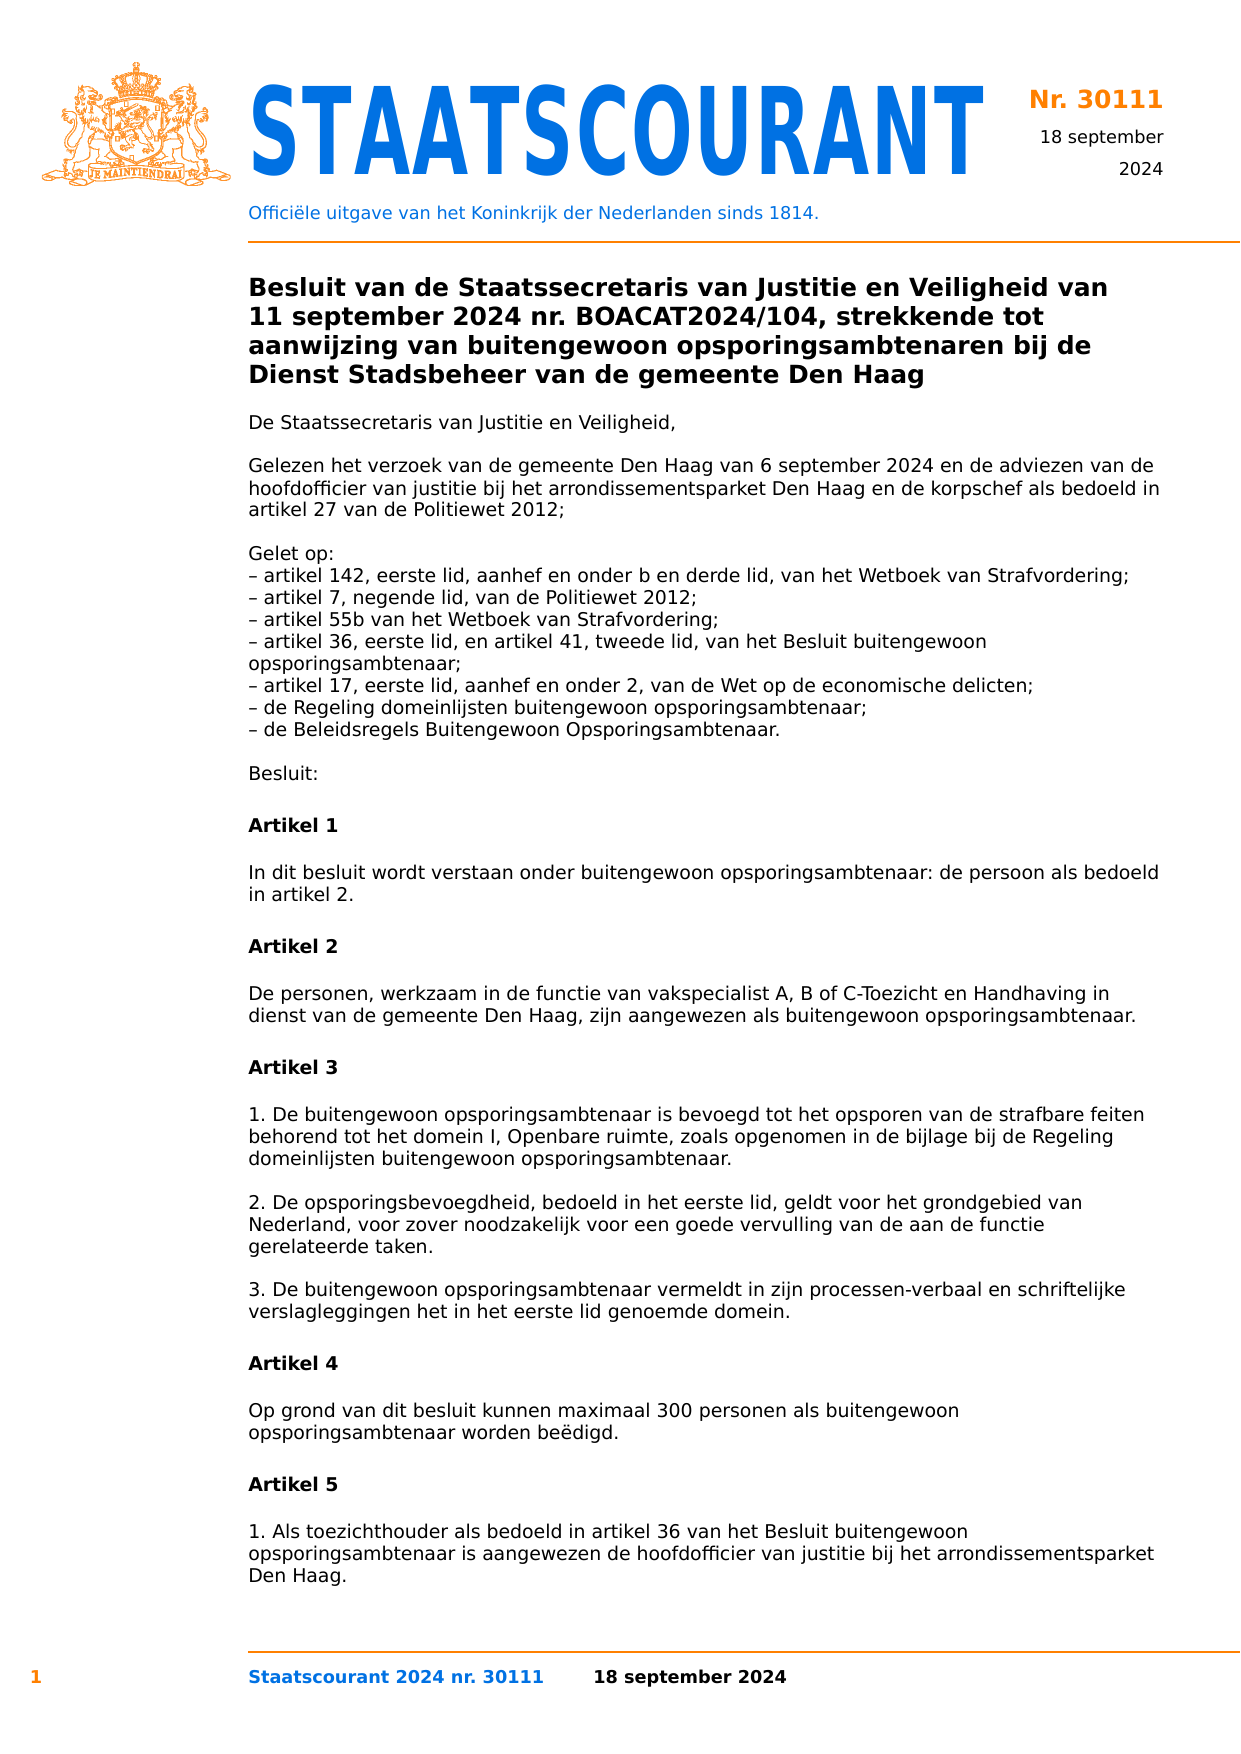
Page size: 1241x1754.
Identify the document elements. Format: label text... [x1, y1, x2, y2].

text – artikel 36, eerste lid, en artikel 41, tweede lid, van het Besluit buitengewoon opsporingsambtenaar; [248, 631, 1163, 675]
table_cell 2024 [998, 153, 1240, 203]
text 2. De opsporingsbevoegdheid, bedoeld in het eerste lid, geldt voor het grondgebied van Nederland, voor zover noodzakelijk voor een goede vervulling van de aan de functie gerelateerde taken. [248, 1192, 1163, 1257]
text 1. Als toezichthouder als bedoeld in artikel 36 van het Besluit buitengewoon opsporingsambtenaar is aangewezen de hoofdofficier van justitie bij het arrondissementsparket Den Haag. [248, 1521, 1163, 1587]
text – artikel 55b van het Wetboek van Strafvordering; [248, 609, 1163, 631]
text – artikel 17, eerste lid, aanhef en onder 2, van de Wet op de economische delicten; [248, 675, 1163, 697]
text – de Beleidsregels Buitengewoon Opsporingsambtenaar. [248, 719, 1163, 741]
subtitle Artikel 2 [248, 936, 1163, 958]
subtitle Artikel 3 [248, 1057, 1163, 1079]
picture [41, 62, 231, 186]
text De personen, werkzaam in de functie van vakspecialist A, B of C-Toezicht en Handhaving in dienst van de gemeente Den Haag, zijn aangewezen als buitengewoon opsporingsambtenaar. [248, 983, 1163, 1027]
text – artikel 7, negende lid, van de Politiewet 2012; [248, 587, 1163, 609]
text De Staatssecretaris van Justitie en Veiligheid, [248, 412, 1163, 433]
text – artikel 142, eerste lid, aanhef en onder b en derde lid, van het Wetboek van Strafvordering; [248, 565, 1163, 587]
table_cell Officiële uitgave van het Koninkrijk der Nederlanden sinds 1814. [248, 203, 1240, 241]
text In dit besluit wordt verstaan onder buitengewoon opsporingsambtenaar: de persoon als bedoeld in artikel 2. [248, 862, 1163, 906]
text – de Regeling domeinlijsten buitengewoon opsporingsambtenaar; [248, 697, 1163, 719]
text 3. De buitengewoon opsporingsambtenaar vermeldt in zijn processen-verbaal en schriftelijke verslagleggingen het in het eerste lid genoemde domein. [248, 1279, 1163, 1323]
table_header STAATSCOURANT [248, 62, 998, 203]
table_cell 18 september [998, 121, 1240, 153]
text Gelet op: [248, 543, 1163, 565]
text 1. De buitengewoon opsporingsambtenaar is bevoegd tot het opsporen van de strafbare feiten behorend tot het domein I, Openbare ruimte, zoals opgenomen in de bijlage bij de Regeling domeinlijsten buitengewoon opsporingsambtenaar. [248, 1104, 1163, 1170]
subtitle Besluit van de Staatssecretaris van Justitie en Veiligheid van 11 september 2024 nr. BOACAT2024/104, strekkende tot aanwijzing van buitengewoon opsporingsambtenaren bij de Dienst Stadsbeheer van de gemeente Den Haag [248, 273, 1163, 390]
subtitle Artikel 5 [248, 1474, 1163, 1496]
subtitle Artikel 4 [248, 1353, 1163, 1375]
text Gelezen het verzoek van de gemeente Den Haag van 6 september 2024 en de adviezen van de hoofdofficier van justitie bij het arrondissementsparket Den Haag en de korpschef als bedoeld in artikel 27 van de Politiewet 2012; [248, 455, 1163, 521]
subtitle Artikel 1 [248, 815, 1163, 837]
text Op grond van dit besluit kunnen maximaal 300 personen als buitengewoon opsporingsambtenaar worden beëdigd. [248, 1400, 1163, 1444]
table_header Nr. 30111 [998, 62, 1240, 121]
table_header [25, 62, 248, 241]
text Besluit: [248, 763, 1163, 785]
